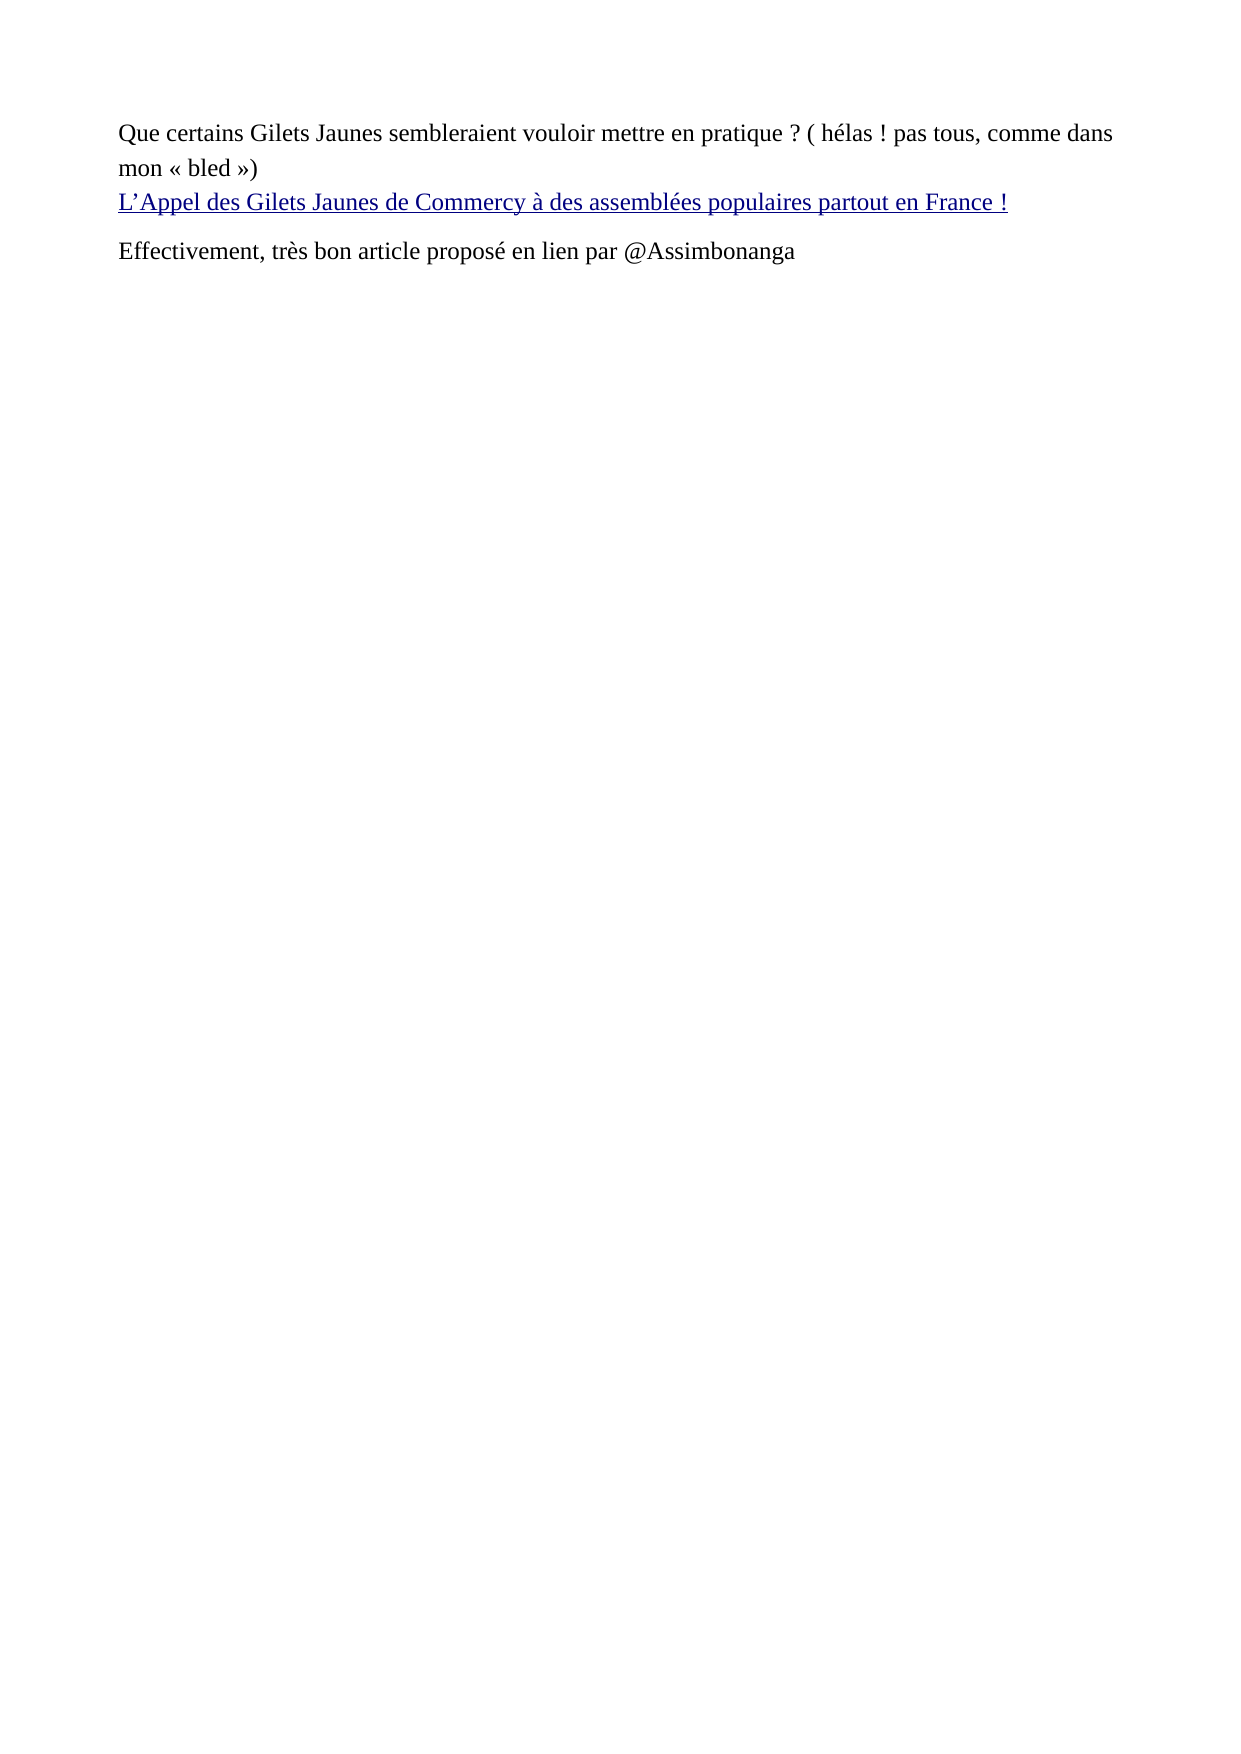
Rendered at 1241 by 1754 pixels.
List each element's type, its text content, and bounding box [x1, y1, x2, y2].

text Effectivement, très bon article proposé en lien par @Assimbonanga [118, 236, 1122, 265]
text Que certains Gilets Jaunes sembleraient vouloir mettre en pratique ? ( hélas ! pas tous, comme dans mon « bled ») L’Appel des Gilets Jaunes de Commercy à des assemblées populaires partout en France ! [118, 118, 1122, 216]
